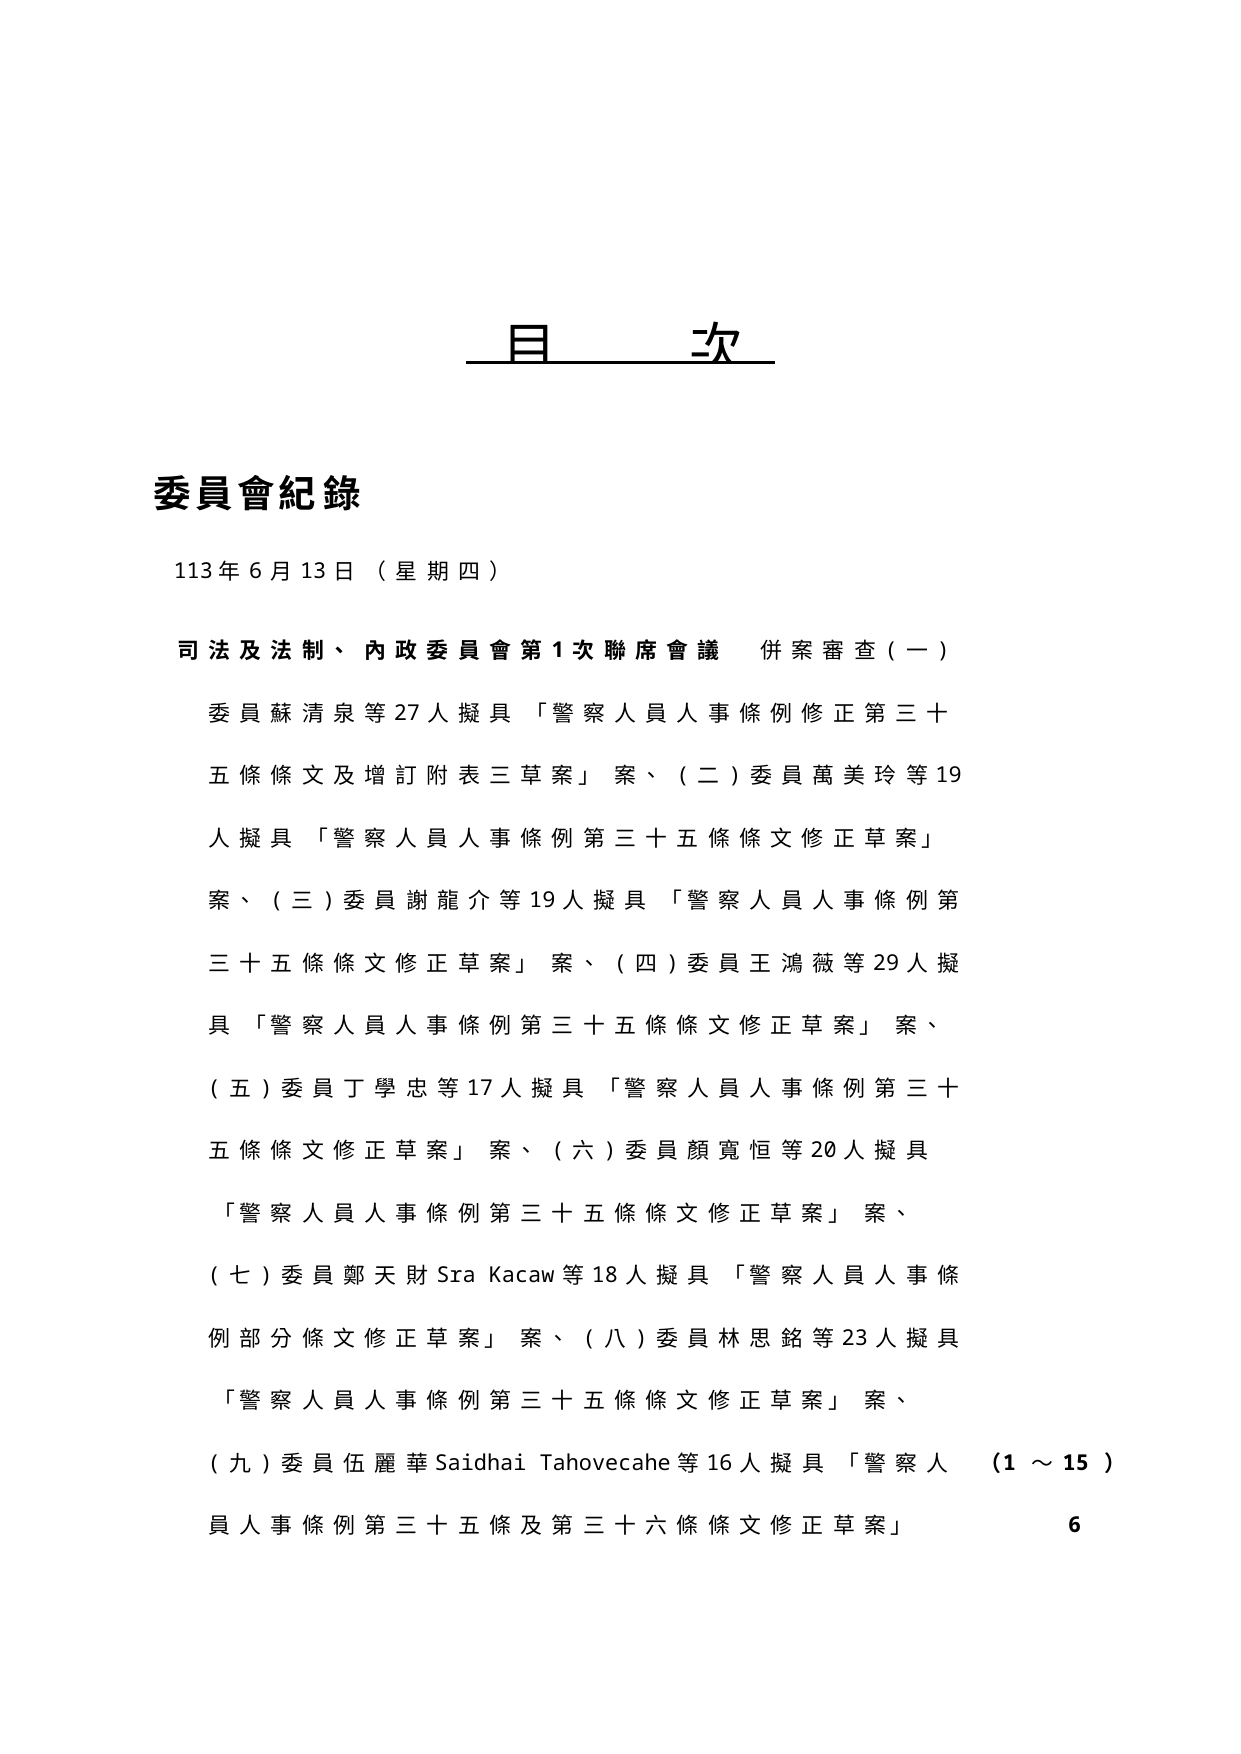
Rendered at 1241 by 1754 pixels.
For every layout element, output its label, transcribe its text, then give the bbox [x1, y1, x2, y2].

table_cell ～ [1023, 618, 1053, 1556]
table_cell 1 [986, 618, 1023, 1556]
table_header 委員會紀錄 113年6月13日（星期四） [150, 443, 1108, 618]
table_cell 156 [1053, 618, 1091, 1556]
table_cell ） [1091, 618, 1108, 1556]
table_cell 司法及法制、內政委員會第1次聯席會議 併案審查(一)委員蘇清泉等27人擬具「警察人員人事條例修正第三十五條條文及增訂附表三草案」案、(二)委員萬美玲等19人擬具「警察人員人事條例第三十五條條文修正草案」案、(三)委員謝龍介等19人擬具「警察人員人事條例第三十五條條文修正草案」案、(四)委員王鴻薇等29人擬具「警察人員人事條例第三十五條條文修正草案」案、(五)委員丁學忠等17人擬具「警察人員人事條例第三十五條條文修正草案」案、(六)委員顏寬恒等20人擬具「警察人員人事條例第三十五條條文修正草案」案、(七)委員鄭天財Sra Kacaw等18人擬具「警察人員人事條例部分條文修正草案」案、(八)委員林思銘等23人擬具「警察人員人事條例第三十五條條文修正草案」案、(九)委員伍麗華Saidhai Tahovecahe等16人擬具「警察人員人事條例第三十五條及第三十六條條文修正草案」 [150, 618, 967, 1556]
table_cell （ [967, 618, 986, 1556]
table_header 目 次 [466, 281, 774, 361]
